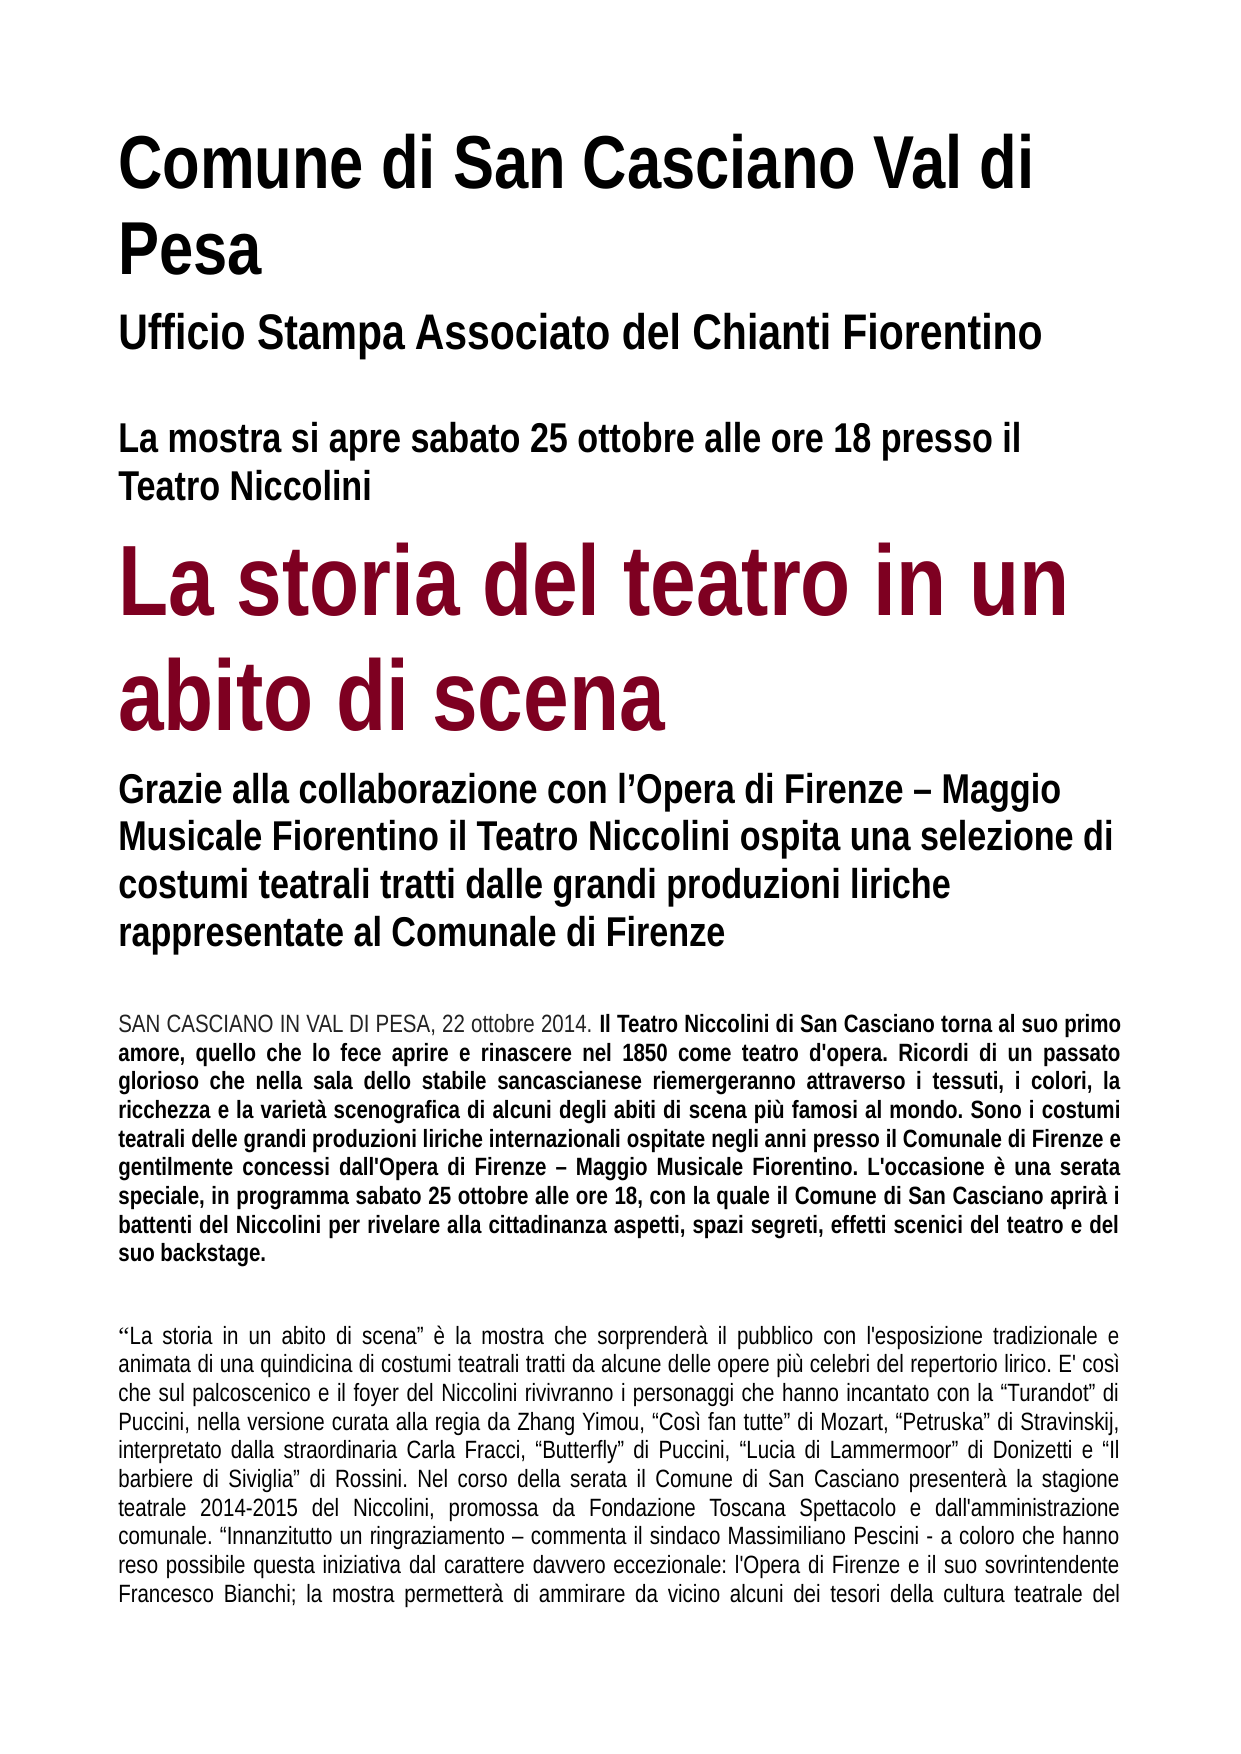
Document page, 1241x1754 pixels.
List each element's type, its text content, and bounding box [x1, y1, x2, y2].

text Grazie alla collaborazione con l’Opera di Firenze – Maggio Musicale Fiorentino il Teatro Niccolini ospita una selezione di costumi teatrali tratti dalle grandi produzioni liriche rappresentate al Comunale di Firenze [118, 764, 1122, 955]
text Ufficio Stampa Associato del Chianti Fiorentino [118, 303, 1122, 360]
text “La storia in un abito di scena” è la mostra che sorprenderà il pubblico con l'esposizione tradizionale e animata di una quindicina di costumi teatrali tratti da alcune delle opere più celebri del repertorio lirico. E' così che sul palcoscenico e il foyer del Niccolini rivivranno i personaggi che hanno incantato con la “Turandot” di Puccini, nella versione curata alla regia da Zhang Yimou, “Così fan tutte” di Mozart, “Petruska” di Stravinskij, interpretato dalla straordinaria Carla Fracci, “Butterfly” di Puccini, “Lucia di Lammermoor” di Donizetti e “Il barbiere di Siviglia” di Rossini. Nel corso della serata il Comune di San Casciano presenterà la stagione teatrale 2014-2015 del Niccolini, promossa da Fondazione Toscana Spettacolo e dall'amministrazione comunale. “Innanzitutto un ringraziamento – commenta il sindaco Massimiliano Pescini - a coloro che hanno reso possibile questa iniziativa dal carattere davvero eccezionale: l'Opera di Firenze e il suo sovrintendente Francesco Bianchi; la mostra permetterà di ammirare da vicino alcuni dei tesori della cultura teatrale del [118, 1321, 1122, 1607]
text La mostra si apre sabato 25 ottobre alle ore 18 presso il Teatro Niccolini [118, 414, 1122, 509]
text Comune di San Casciano Val di Pesa [118, 118, 1122, 290]
text La storia del teatro in un abito di scena [118, 522, 1122, 752]
text SAN CASCIANO IN VAL DI PESA, 22 ottobre 2014. Il Teatro Niccolini di San Casciano torna al suo primo amore, quello che lo fece aprire e rinascere nel 1850 come teatro d'opera. Ricordi di un passato glorioso che nella sala dello stabile sancascianese riemergeranno attraverso i tessuti, i colori, la ricchezza e la varietà scenografica di alcuni degli abiti di scena più famosi al mondo. Sono i costumi teatrali delle grandi produzioni liriche internazionali ospitate negli anni presso il Comunale di Firenze e gentilmente concessi dall'Opera di Firenze – Maggio Musicale Fiorentino. L'occasione è una serata speciale, in programma sabato 25 ottobre alle ore 18, con la quale il Comune di San Casciano aprirà i battenti del Niccolini per rivelare alla cittadinanza aspetti, spazi segreti, effetti scenici del teatro e del suo backstage. [118, 1009, 1122, 1267]
